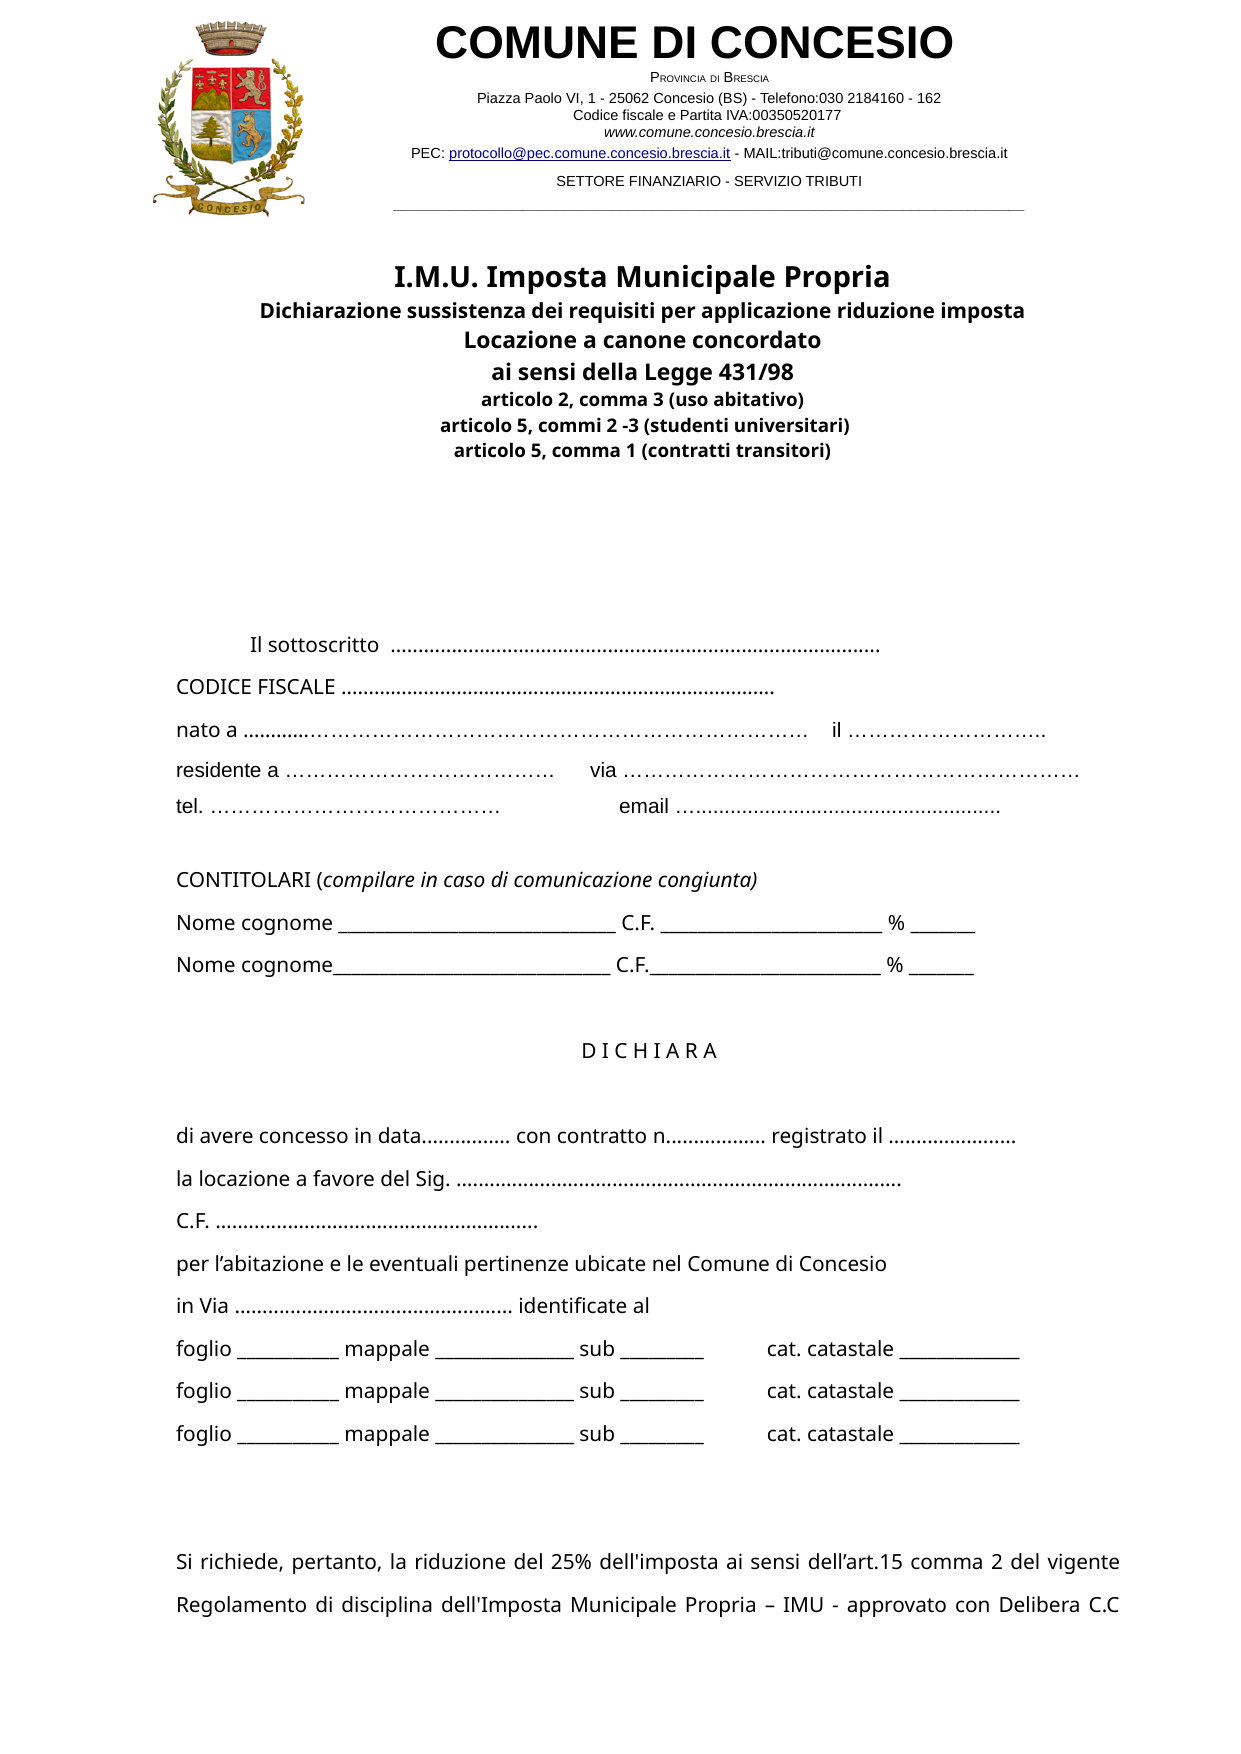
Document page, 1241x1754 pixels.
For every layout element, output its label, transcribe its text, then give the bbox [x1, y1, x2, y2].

text foglio ___________ mappale _______________ sub _________ cat. catastale _____________ [176, 1377, 1121, 1405]
text Locazione a canone concordato [163, 324, 1121, 355]
text articolo 5, commi 2 -3 (studenti universitari) [163, 412, 1121, 438]
text articolo 5, comma 1 (contratti transitori) [163, 438, 1121, 463]
text D I C H I A R A [176, 1036, 1121, 1064]
picture [150, 18, 309, 219]
text CONTITOLARI (compilare in caso di comunicazione congiunta) [176, 865, 1121, 894]
text ai sensi della Legge 431/98 [163, 355, 1121, 387]
text articolo 2, comma 3 (uso abitativo) [163, 387, 1121, 412]
text C.F. …....................................................... [176, 1206, 1121, 1235]
text Nome cognome ______________________________ C.F. ________________________ % _______ [176, 908, 1121, 936]
text la locazione a favore del Sig. …............................................................................. [176, 1164, 1121, 1192]
text foglio ___________ mappale _______________ sub _________ cat. catastale _____________ [176, 1419, 1121, 1448]
text Si richiede, pertanto, la riduzione del 25% dell'imposta ai sensi dell’art.15 comma 2 del vigente Regolamento di disciplina dell'Imposta Municipale Propria – IMU - approvato con Delibera C.C [176, 1547, 1121, 1618]
text I.M.U. Imposta Municipale Propria [163, 256, 1121, 296]
text residente a ………………………………… via ………………………………………………………… [176, 758, 1121, 782]
text per l’abitazione e le eventuali pertinenze ubicate nel Comune di Concesio [176, 1249, 1121, 1277]
text Dichiarazione sussistenza dei requisiti per applicazione riduzione imposta [163, 296, 1121, 324]
text Il sottoscritto …..................................................................................... [176, 630, 1121, 658]
text Nome cognome______________________________ C.F._________________________ % _______ [176, 951, 1121, 979]
text in Via …............................................... identificate al [176, 1291, 1121, 1320]
text foglio ___________ mappale _______________ sub _________ cat. catastale _____________ [176, 1334, 1121, 1362]
text CODICE FISCALE ……………………………………………………………………. [176, 672, 1121, 701]
text di avere concesso in data................ con contratto n.................. registrato il ….................... [176, 1121, 1121, 1149]
text nato a ………………………………………………………………………… il ……………………….. [176, 715, 1121, 743]
text tel. …………………………………… email …..................................................... [176, 793, 1121, 817]
